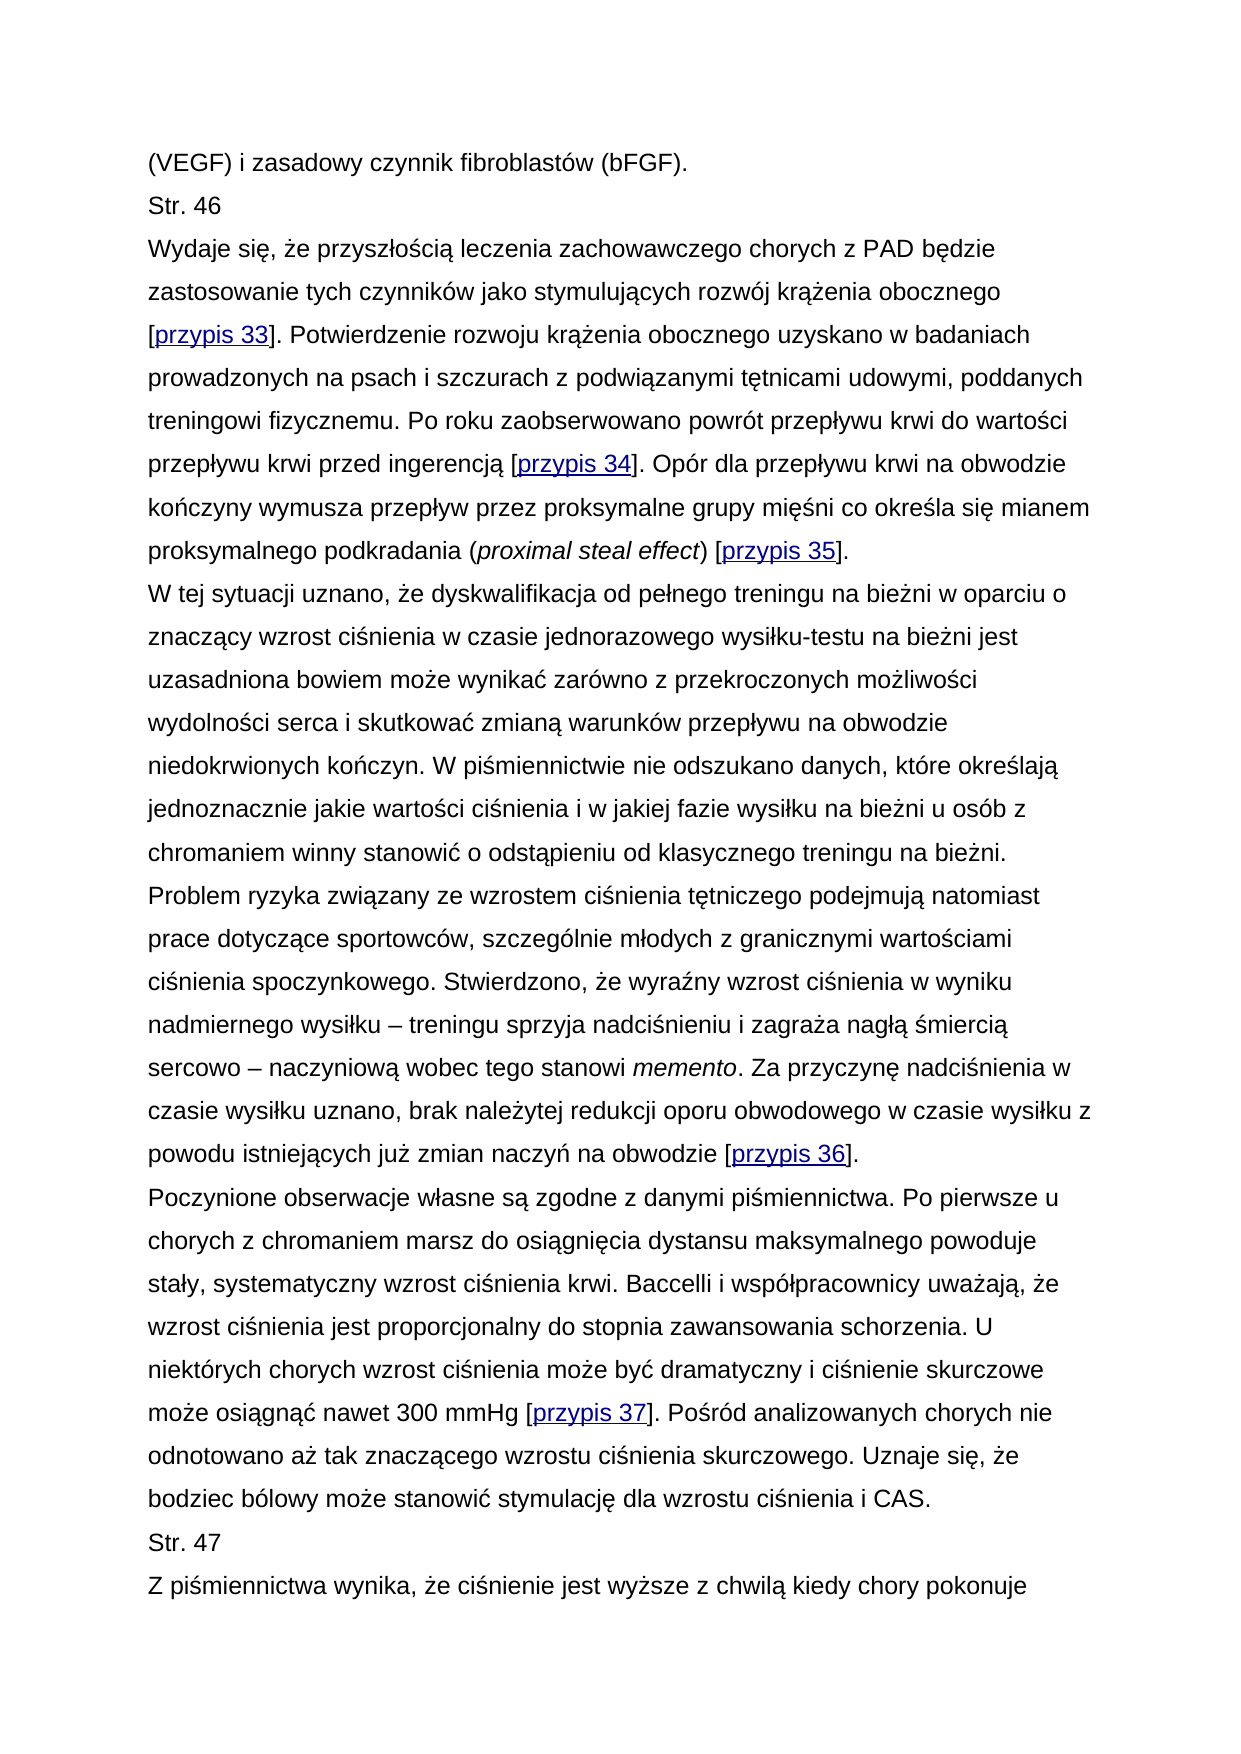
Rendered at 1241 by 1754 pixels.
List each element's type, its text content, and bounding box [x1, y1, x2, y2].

text Z piśmiennictwa wynika, że ciśnienie jest wyższe z chwilą kiedy chory pokonuje [148, 1571, 1093, 1599]
text Wydaje się, że przyszłością leczenia zachowawczego chorych z PAD będzie zastosowanie tych czynników jako stymulujących rozwój krążenia obocznego [przypis 33]. Potwierdzenie rozwoju krążenia obocznego uzyskano w badaniach prowadzonych na psach i szczurach z podwiązanymi tętnicami udowymi, poddanych treningowi fizycznemu. Po roku zaobserwowano powrót przepływu krwi do wartości przepływu krwi przed ingerencją [przypis 34]. Opór dla przepływu krwi na obwodzie kończyny wymusza przepływ przez proksymalne grupy mięśni co określa się mianem proksymalnego podkradania (proximal steal effect) [przypis 35]. [148, 234, 1093, 564]
text Str. 46 [148, 191, 1093, 219]
text (VEGF) i zasadowy czynnik fibroblastów (bFGF). [148, 148, 1093, 176]
text Poczynione obserwacje własne są zgodne z danymi piśmiennictwa. Po pierwsze u chorych z chromaniem marsz do osiągnięcia dystansu maksymalnego powoduje stały, systematyczny wzrost ciśnienia krwi. Baccelli i współpracownicy uważają, że wzrost ciśnienia jest proporcjonalny do stopnia zawansowania schorzenia. U niektórych chorych wzrost ciśnienia może być dramatyczny i ciśnienie skurczowe może osiągnąć nawet 300 mmHg [przypis 37]. Pośród analizowanych chorych nie odnotowano aż tak znaczącego wzrostu ciśnienia skurczowego. Uznaje się, że bodziec bólowy może stanowić stymulację dla wzrostu ciśnienia i CAS. [148, 1183, 1093, 1513]
text W tej sytuacji uznano, że dyskwalifikacja od pełnego treningu na bieżni w oparciu o znaczący wzrost ciśnienia w czasie jednorazowego wysiłku-testu na bieżni jest uzasadniona bowiem może wynikać zarówno z przekroczonych możliwości wydolności serca i skutkować zmianą warunków przepływu na obwodzie niedokrwionych kończyn. W piśmiennictwie nie odszukano danych, które określają jednoznacznie jakie wartości ciśnienia i w jakiej fazie wysiłku na bieżni u osób z chromaniem winny stanowić o odstąpieniu od klasycznego treningu na bieżni. Problem ryzyka związany ze wzrostem ciśnienia tętniczego podejmują natomiast prace dotyczące sportowców, szczególnie młodych z granicznymi wartościami ciśnienia spoczynkowego. Stwierdzono, że wyraźny wzrost ciśnienia w wyniku nadmiernego wysiłku – treningu sprzyja nadciśnieniu i zagraża nagłą śmiercią sercowo – naczyniową wobec tego stanowi memento. Za przyczynę nadciśnienia w czasie wysiłku uznano, brak należytej redukcji oporu obwodowego w czasie wysiłku z powodu istniejących już zmian naczyń na obwodzie [przypis 36]. [148, 579, 1093, 1168]
text Str. 47 [148, 1528, 1093, 1556]
